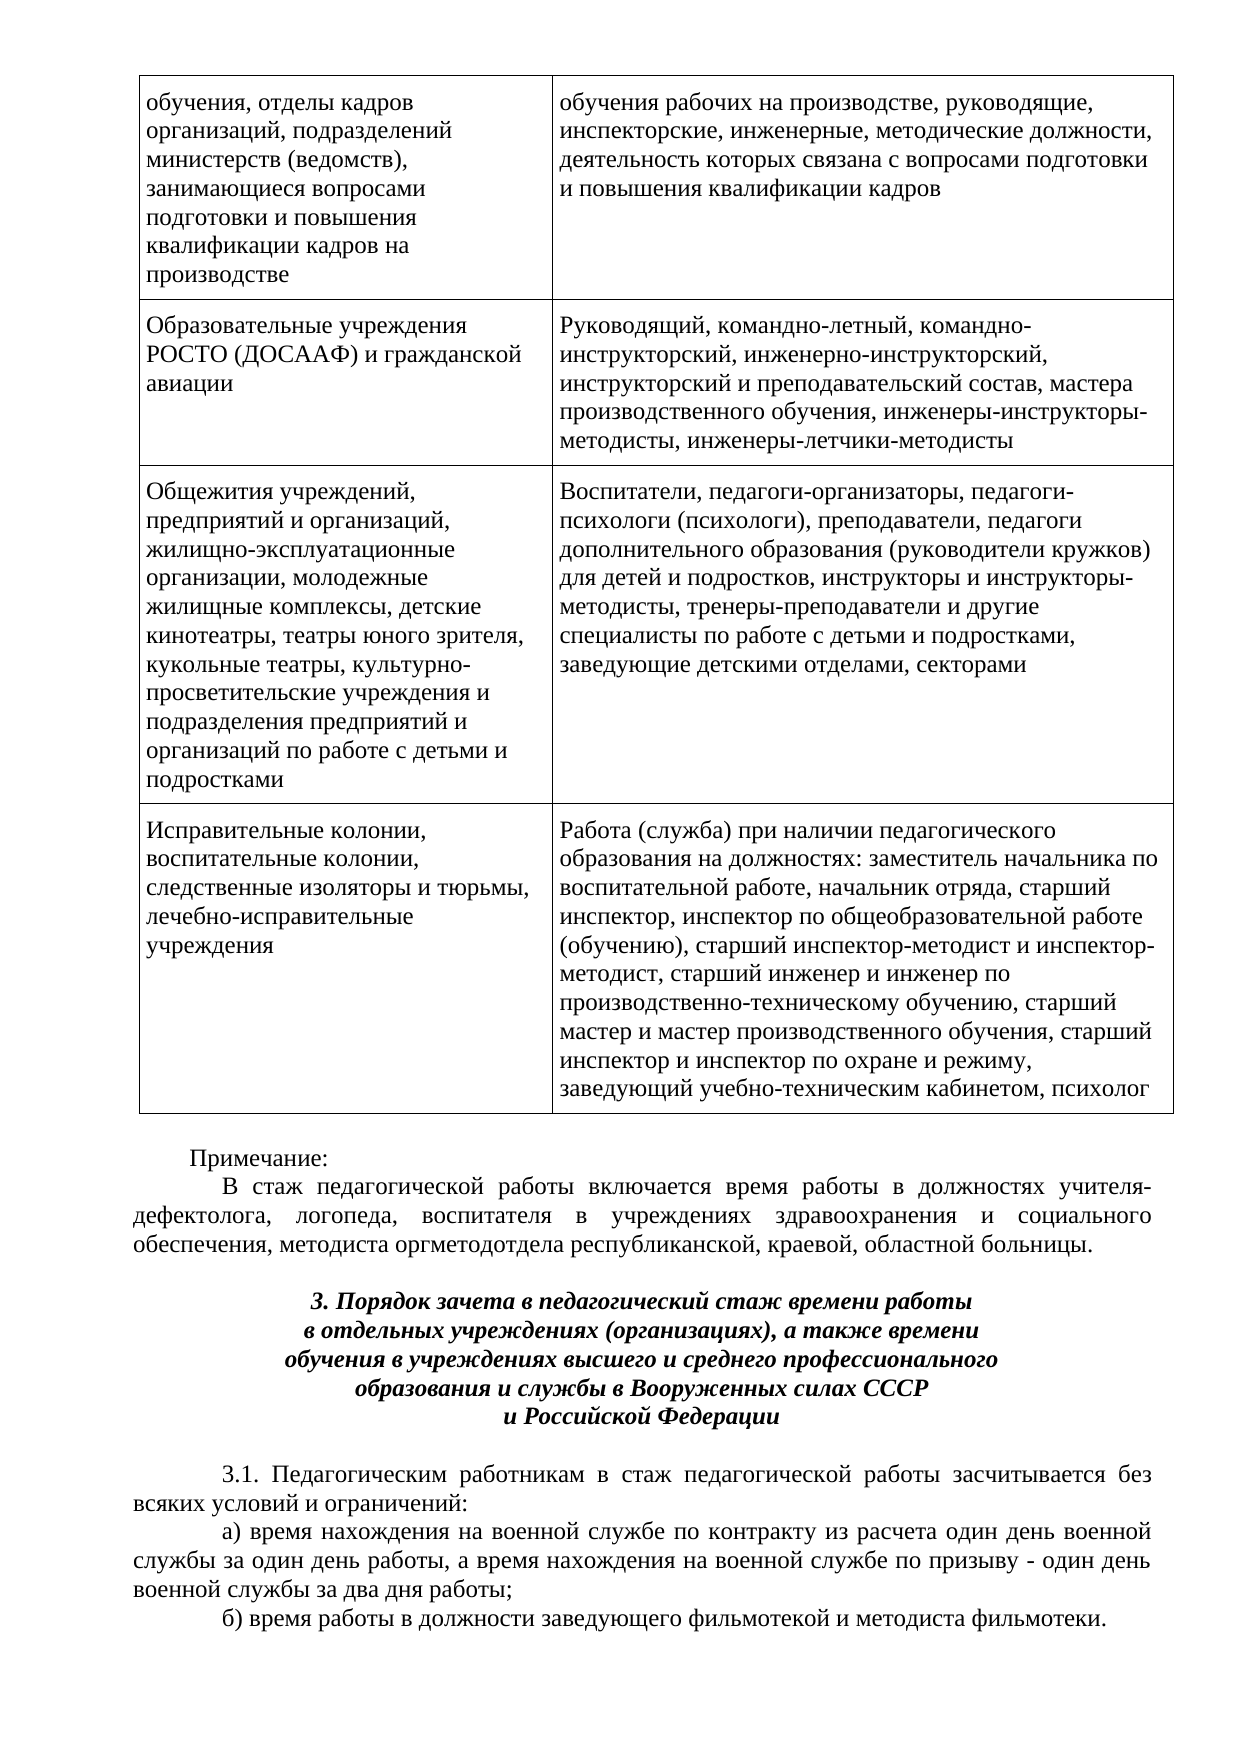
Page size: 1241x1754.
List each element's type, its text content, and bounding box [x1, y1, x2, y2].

table_cell Работа (служба) при наличии педагогического образования на должностях: заместитель начальника по воспитательной работе, начальник отряда, старший инспектор, инспектор по общеобразовательной работе (обучению), старший инспектор-методист и инспектор-методист, старший инженер и инженер по производственно-техническому обучению, старший мастер и мастер производственного обучения, старший инспектор и инспектор по охране и режиму, заведующий учебно-техническим кабинетом, психолог [553, 804, 1173, 1113]
text образования и службы в Вооруженных силах СССР [133, 1373, 1152, 1401]
table_cell обучения рабочих на производстве, руководящие, инспекторские, инженерные, методические должности, деятельность которых связана с вопросами подготовки и повышения квалификации кадров [553, 76, 1173, 298]
table_cell Исправительные колонии, воспитательные колонии, следственные изоляторы и тюрьмы, лечебно-исправительные учреждения [140, 804, 552, 1113]
text обучения в учреждениях высшего и среднего профессионального [133, 1344, 1152, 1373]
text и Российской Федерации [133, 1401, 1152, 1430]
table_cell обучения, отделы кадров организаций, подразделений министерств (ведомств), занимающиеся вопросами подготовки и повышения квалификации кадров на производстве [140, 76, 552, 298]
table_cell Воспитатели, педагоги-организаторы, педагоги-психологи (психологи), преподаватели, педагоги дополнительного образования (руководители кружков) для детей и подростков, инструкторы и инструкторы-методисты, тренеры-преподаватели и другие специалисты по работе с детьми и подростками, заведующие детскими отделами, секторами [553, 466, 1173, 803]
text в отдельных учреждениях (организациях), а также времени [133, 1315, 1152, 1344]
table_cell Образовательные учреждения РОСТО (ДОСААФ) и гражданской авиации [140, 300, 552, 464]
text 3. Порядок зачета в педагогический стаж времени работы [133, 1286, 1152, 1315]
text Примечание: [133, 1143, 1152, 1171]
text б) время работы в должности заведующего фильмотекой и методиста фильмотеки. [133, 1603, 1152, 1631]
table_cell Руководящий, командно-летный, командно-инструкторский, инженерно-инструкторский, инструкторский и преподавательский состав, мастера производственного обучения, инженеры-инструкторы-методисты, инженеры-летчики-методисты [553, 300, 1173, 464]
text а) время нахождения на военной службе по контракту из расчета один день военной службы за один день работы, а время нахождения на военной службе по призыву - один день военной службы за два дня работы; [133, 1516, 1152, 1603]
text В стаж педагогической работы включается время работы в должностях учителя-дефектолога, логопеда, воспитателя в учреждениях здравоохранения и социального обеспечения, методиста оргметодотдела республиканской, краевой, областной больницы. [133, 1171, 1152, 1258]
text 3.1. Педагогическим работникам в стаж педагогической работы засчитывается без всяких условий и ограничений: [133, 1459, 1152, 1516]
table_cell Общежития учреждений, предприятий и организаций, жилищно-эксплуатационные организации, молодежные жилищные комплексы, детские кинотеатры, театры юного зрителя, кукольные театры, культурно-просветительские учреждения и подразделения предприятий и организаций по работе с детьми и подростками [140, 466, 552, 803]
